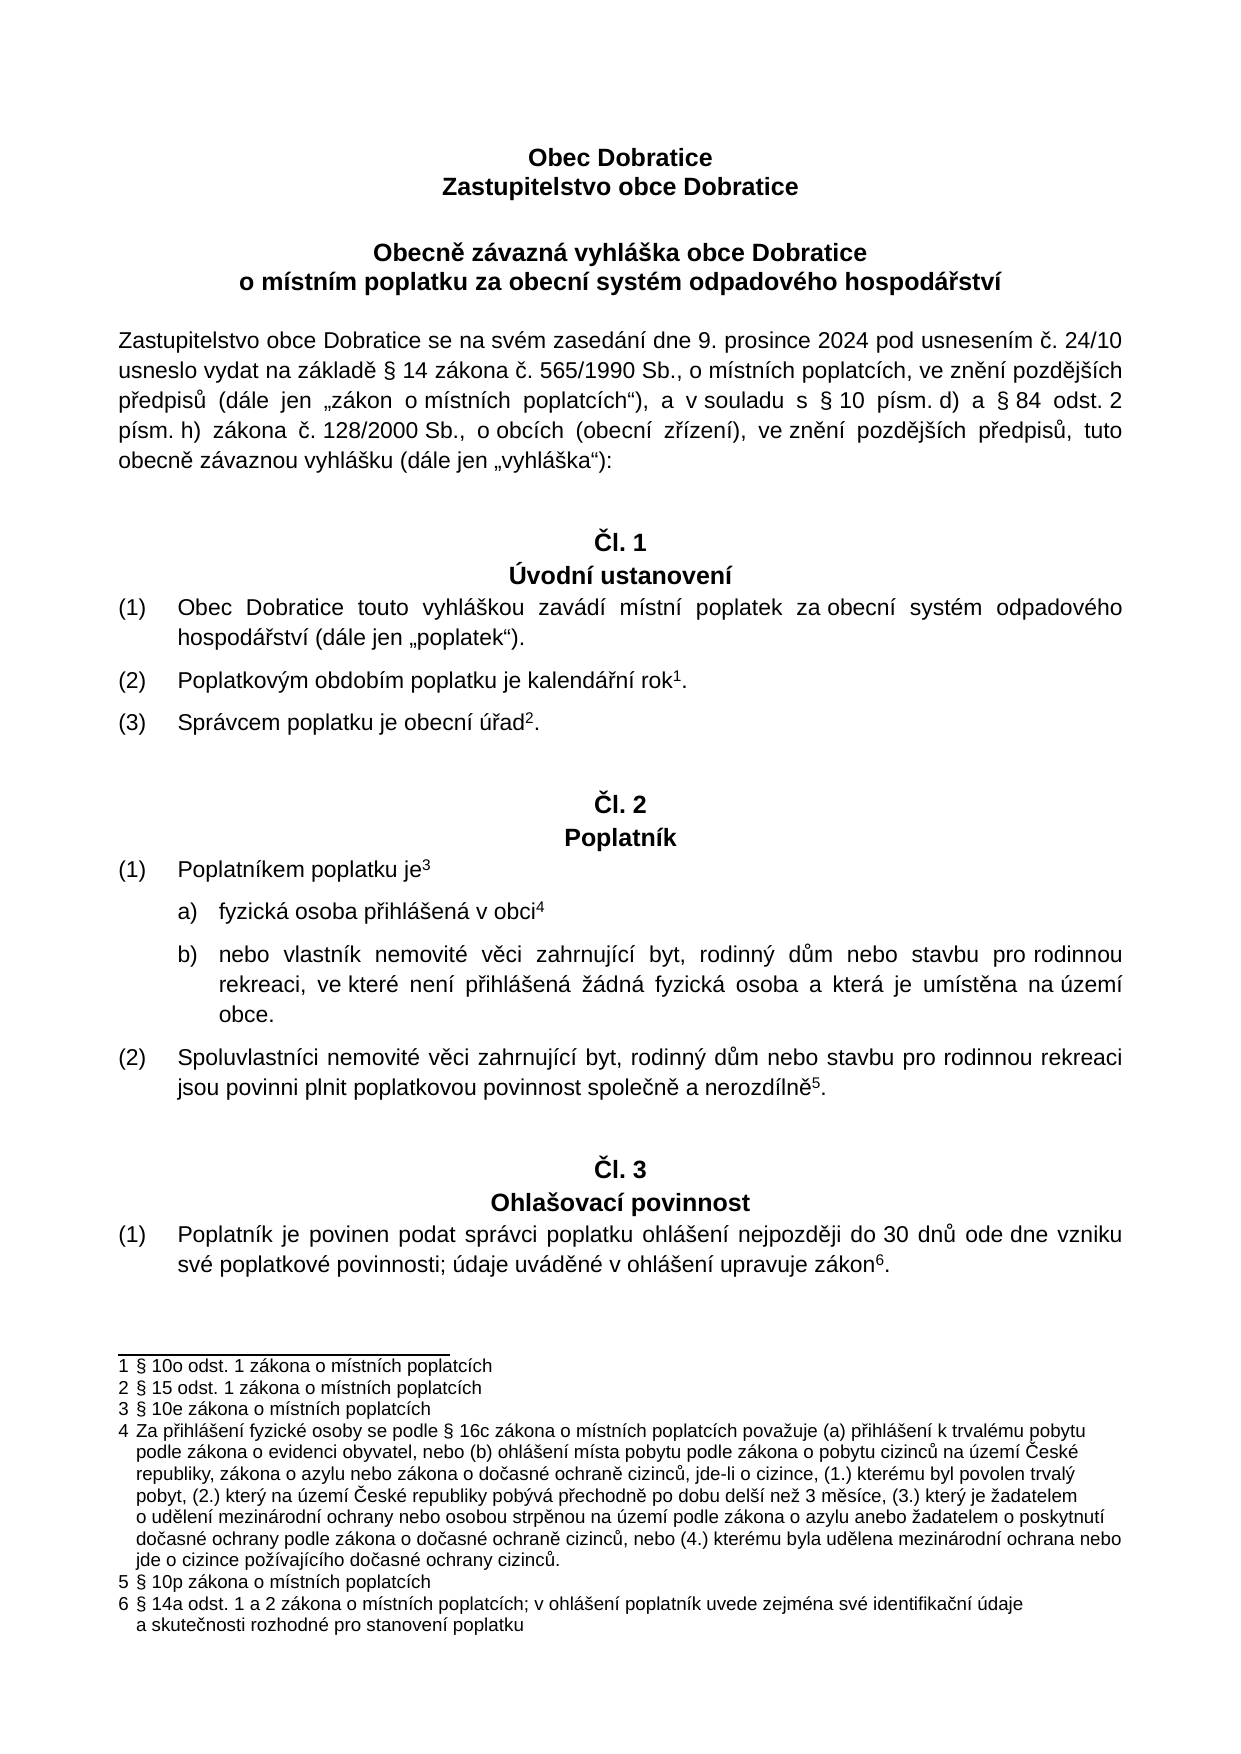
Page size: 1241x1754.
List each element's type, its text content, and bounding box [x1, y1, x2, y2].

list nebo vlastník nemovité věci zahrnující byt, rodinný dům nebo stavbu pro rodinnou rekreaci, ve které není přihlášená žádná fyzická osoba a která je umístěna na území obce. [177, 941, 1122, 1028]
subtitle Čl. 1 Úvodní ustanovení [118, 528, 1122, 589]
list § 10p zákona o místních poplatcích [118, 1571, 1122, 1592]
list § 10e zákona o místních poplatcích [118, 1398, 1122, 1420]
list Spoluvlastníci nemovité věci zahrnující byt, rodinný dům nebo stavbu pro rodinnou rekreaci jsou povinni plnit poplatkovou povinnost společně a nerozdílně. [118, 1044, 1122, 1101]
text Zastupitelstvo obce Dobratice se na svém zasedání dne 9. prosince 2024 pod usnesením č. 24/10 usneslo vydat na základě § 14 zákona č. 565/1990 Sb., o místních poplatcích, ve znění pozdějších předpisů (dále jen „zákon o místních poplatcích“), a v souladu s § 10 písm. d) a § 84 odst. 2 písm. h) zákona č. 128/2000 Sb., o obcích (obecní zřízení), ve znění pozdějších předpisů, tuto obecně závaznou vyhlášku (dále jen „vyhláška“): [118, 327, 1122, 474]
subtitle Čl. 2 Poplatník [118, 789, 1122, 851]
subtitle Čl. 3 Ohlašovací povinnost [118, 1154, 1122, 1216]
text Obec Dobratice Zastupitelstvo obce Dobratice [118, 143, 1122, 201]
list Správcem poplatku je obecní úřad. [118, 709, 1122, 736]
list § 15 odst. 1 zákona o místních poplatcích [118, 1377, 1122, 1398]
list Poplatníkem poplatku je [118, 856, 1122, 882]
subtitle Obecně závazná vyhláška obce Dobratice o místním poplatku za obecní systém odpadového hospodářství [118, 238, 1122, 295]
list Poplatník je povinen podat správci poplatku ohlášení nejpozději do 30 dnů ode dne vzniku své poplatkové povinnosti; údaje uváděné v ohlášení upravuje zákon. [118, 1221, 1122, 1277]
list § 10o odst. 1 zákona o místních poplatcích [118, 1355, 1122, 1377]
list Poplatkovým obdobím poplatku je kalendářní rok. [118, 667, 1122, 693]
list § 14a odst. 1 a 2 zákona o místních poplatcích; v ohlášení poplatník uvede zejména své identifikační údaje a skutečnosti rozhodné pro stanovení poplatku [118, 1592, 1122, 1635]
list Obec Dobratice touto vyhláškou zavádí místní poplatek za obecní systém odpadového hospodářství (dále jen „poplatek“). [118, 594, 1122, 650]
list fyzická osoba přihlášená v obci [177, 898, 1122, 925]
list Za přihlášení fyzické osoby se podle § 16c zákona o místních poplatcích považuje (a) přihlášení k trvalému pobytu podle zákona o evidenci obyvatel, nebo (b) ohlášení místa pobytu podle zákona o pobytu cizinců na území České republiky, zákona o azylu nebo zákona o dočasné ochraně cizinců, jde-li o cizince, (1.) kterému byl povolen trvalý pobyt, (2.) který na území České republiky pobývá přechodně po dobu delší než 3 měsíce, (3.) který je žadatelem o udělení mezinárodní ochrany nebo osobou strpěnou na území podle zákona o azylu anebo žadatelem o poskytnutí dočasné ochrany podle zákona o dočasné ochraně cizinců, nebo (4.) kterému byla udělena mezinárodní ochrana nebo jde o cizince požívajícího dočasné ochrany cizinců. [118, 1420, 1122, 1571]
